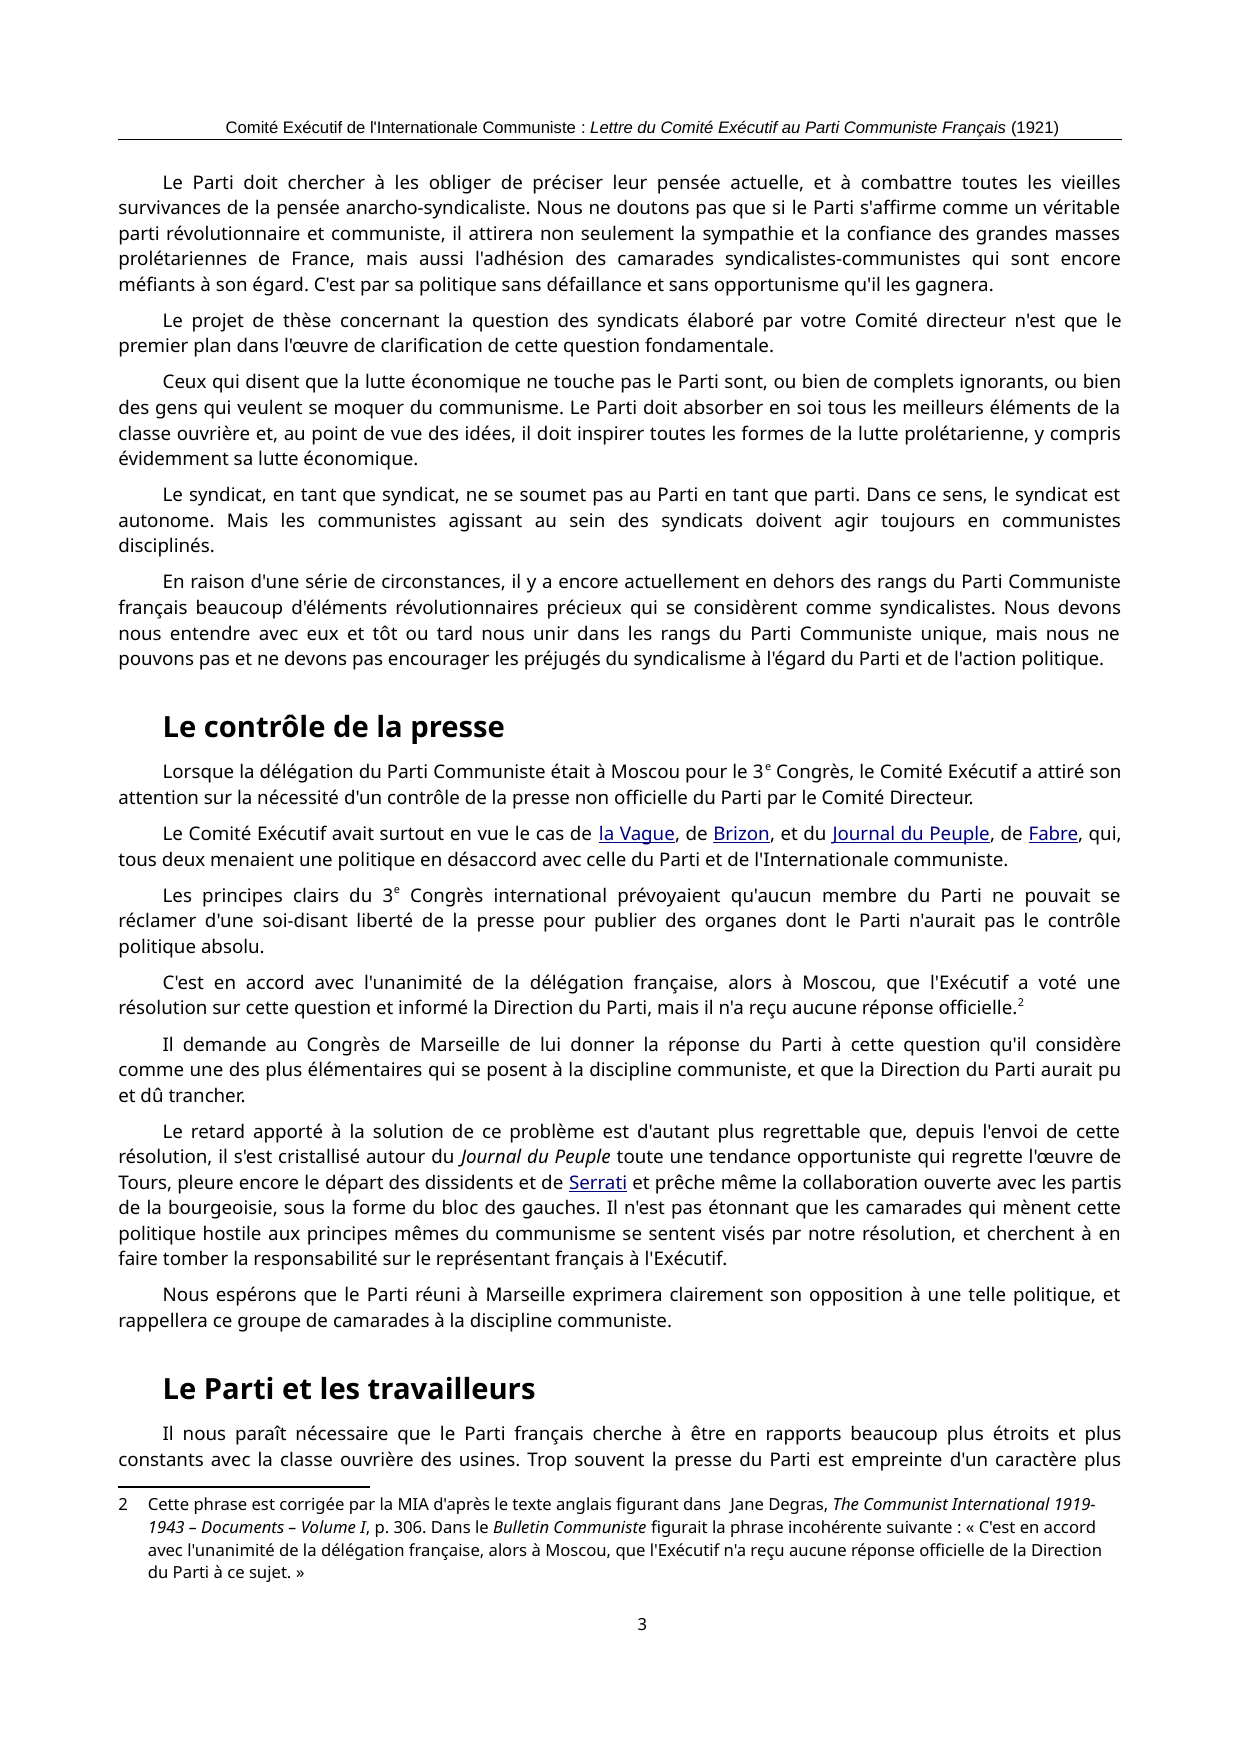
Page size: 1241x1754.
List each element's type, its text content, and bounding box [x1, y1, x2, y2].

text Le Parti doit chercher à les obliger de préciser leur pensée actuelle, et à combattre toutes les vieilles survivances de la pensée anarcho-syndicaliste. Nous ne doutons pas que si le Parti s'affirme comme un véritable parti révolutionnaire et communiste, il attirera non seulement la sympathie et la confiance des grandes masses prolétariennes de France, mais aussi l'adhésion des camarades syndicalistes-communistes qui sont encore méfiants à son égard. C'est par sa politique sans défaillance et sans opportunisme qu'il les gagnera. [118, 169, 1122, 297]
text Le retard apporté à la solution de ce problème est d'autant plus regrettable que, depuis l'envoi de cette résolution, il s'est cristallisé autour du Journal du Peuple toute une tendance opportuniste qui regrette l'œuvre de Tours, pleure encore le départ des dissidents et de Serrati et prêche même la collaboration ouverte avec les partis de la bourgeoisie, sous la forme du bloc des gauches. Il n'est pas étonnant que les camarades qui mènent cette politique hostile aux principes mêmes du communisme se sentent visés par notre résolution, et cherchent à en faire tomber la responsabilité sur le représentant français à l'Exécutif. [118, 1118, 1122, 1271]
text Le syndicat, en tant que syndicat, ne se soumet pas au Parti en tant que parti. Dans ce sens, le syndicat est autonome. Mais les communistes agissant au sein des syndicats doivent agir toujours en communistes disciplinés. [118, 482, 1122, 558]
text Ceux qui disent que la lutte économique ne touche pas le Parti sont, ou bien de complets ignorants, ou bien des gens qui veulent se moquer du communisme. Le Parti doit absorber en soi tous les meilleurs éléments de la classe ouvrière et, au point de vue des idées, il doit inspirer toutes les formes de la lutte prolétarienne, y compris évidemment sa lutte économique. [118, 369, 1122, 471]
subtitle Le contrôle de la presse [118, 706, 1122, 746]
text Le Comité Exécutif avait surtout en vue le cas de la Vague, de Brizon, et du Journal du Peuple, de Fabre, qui, tous deux menaient une politique en désaccord avec celle du Parti et de l'Internationale communiste. [118, 820, 1122, 871]
text Cette phrase est corrigée par la MIA d'après le texte anglais figurant dans Jane Degras, The Communist International 1919-1943 – Documents – Volume I, p. 306. Dans le Bulletin Communiste figurait la phrase incohérente suivante : « C'est en accord avec l'unanimité de la délégation française, alors à Moscou, que l'Exécutif n'a reçu aucune réponse officielle de la Direction du Parti à ce sujet. » [118, 1493, 1122, 1583]
text C'est en accord avec l'unanimité de la délégation française, alors à Moscou, que l'Exécutif a voté une résolution sur cette question et informé la Direction du Parti, mais il n'a reçu aucune réponse officielle. [118, 969, 1122, 1020]
text Le projet de thèse concernant la question des syndicats élaboré par votre Comité directeur n'est que le premier plan dans l'œuvre de clarification de cette question fondamentale. [118, 307, 1122, 358]
text Les principes clairs du 3e Congrès international prévoyaient qu'aucun membre du Parti ne pouvait se réclamer d'une soi-disant liberté de la presse pour publier des organes dont le Parti n'aurait pas le contrôle politique absolu. [118, 882, 1122, 958]
text Nous espérons que le Parti réuni à Marseille exprimera clairement son opposition à une telle politique, et rappellera ce groupe de camarades à la discipline communiste. [118, 1282, 1122, 1333]
subtitle Le Parti et les travailleurs [118, 1368, 1122, 1408]
text En raison d'une série de circonstances, il y a encore actuellement en dehors des rangs du Parti Communiste français beaucoup d'éléments révolutionnaires précieux qui se considèrent comme syndicalistes. Nous devons nous entendre avec eux et tôt ou tard nous unir dans les rangs du Parti Communiste unique, mais nous ne pouvons pas et ne devons pas encourager les préjugés du syndicalisme à l'égard du Parti et de l'action politique. [118, 569, 1122, 671]
text Il nous paraît nécessaire que le Parti français cherche à être en rapports beaucoup plus étroits et plus constants avec la classe ouvrière des usines. Trop souvent la presse du Parti est empreinte d'un caractère plus [118, 1421, 1122, 1472]
text Lorsque la délégation du Parti Communiste était à Moscou pour le 3e Congrès, le Comité Exécutif a attiré son attention sur la nécessité d'un contrôle de la presse non officielle du Parti par le Comité Directeur. [118, 759, 1122, 810]
text Il demande au Congrès de Marseille de lui donner la réponse du Parti à cette question qu'il considère comme une des plus élémentaires qui se posent à la discipline communiste, et que la Direction du Parti aurait pu et dû trancher. [118, 1031, 1122, 1107]
